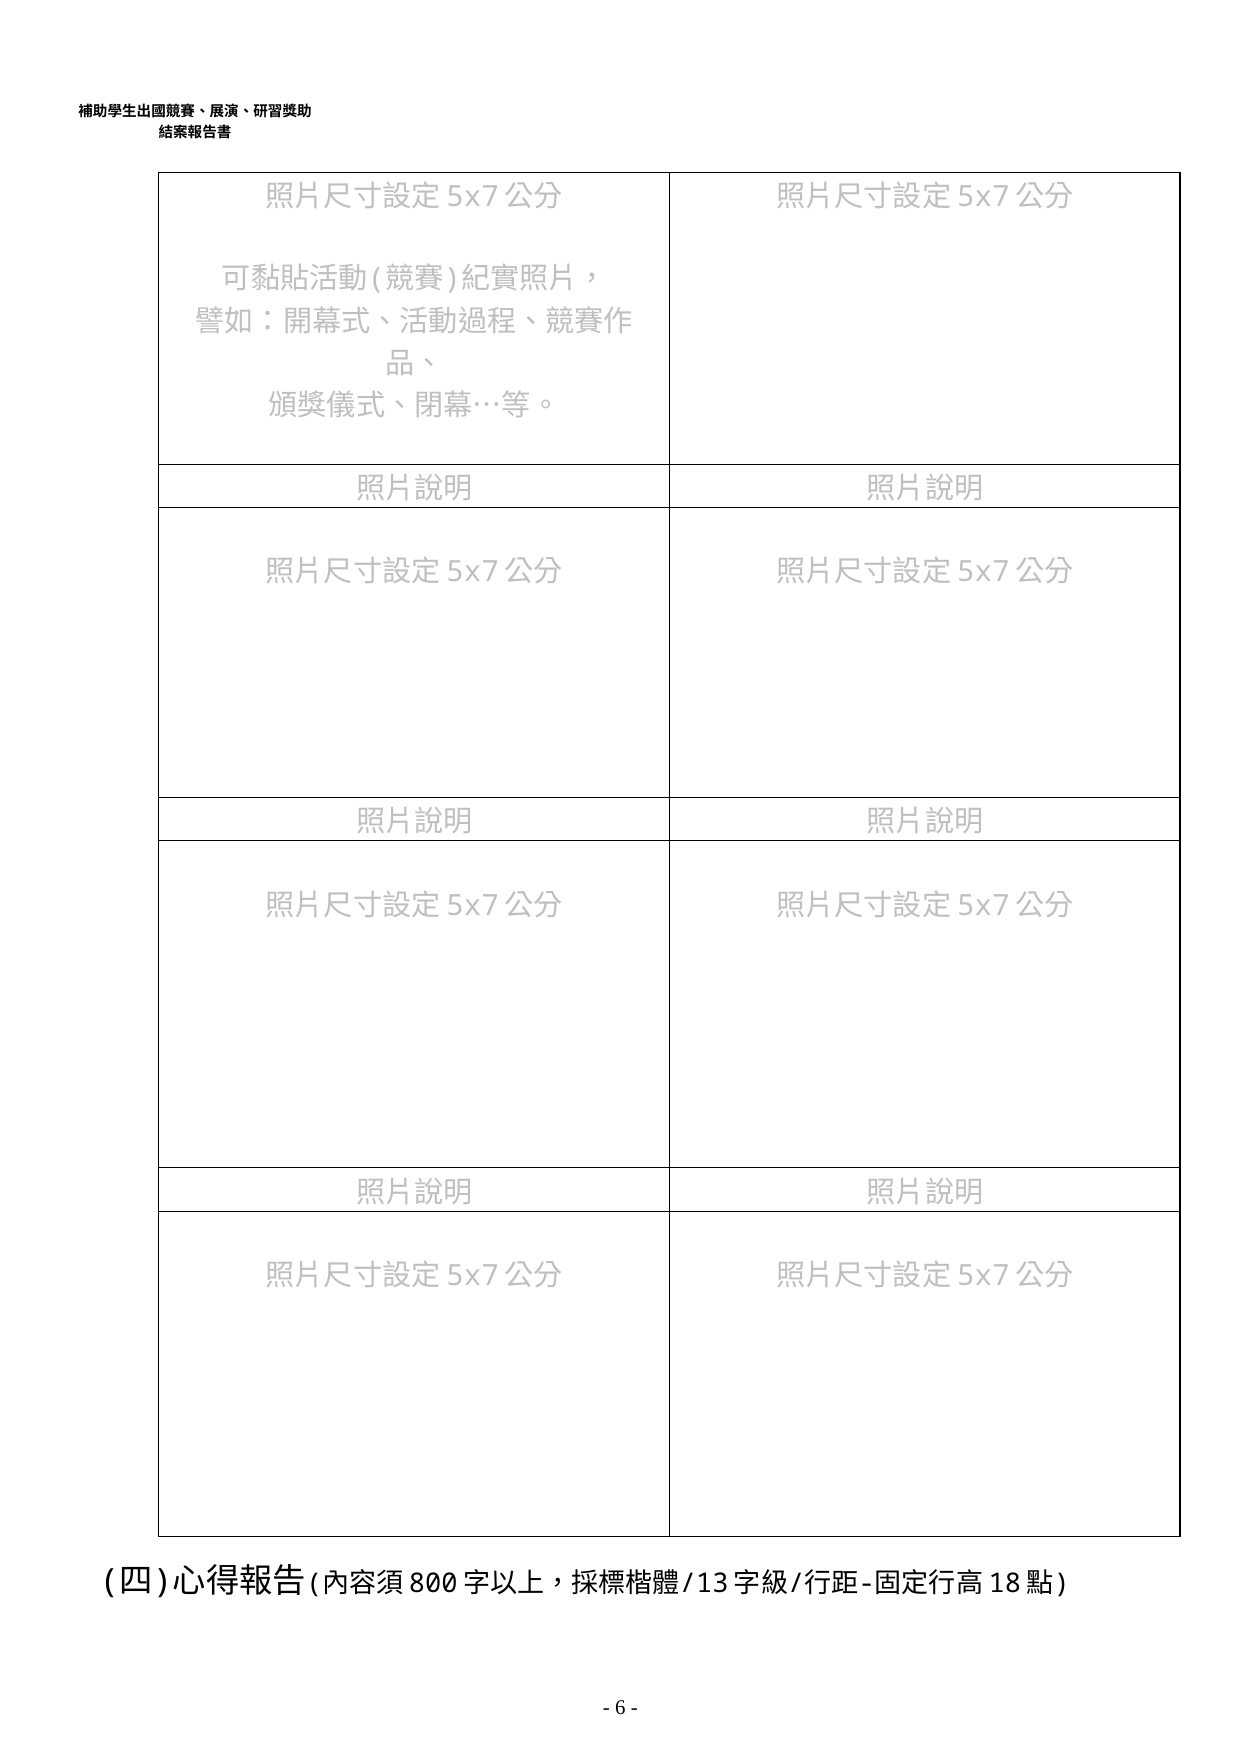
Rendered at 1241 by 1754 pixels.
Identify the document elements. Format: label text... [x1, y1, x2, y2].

table_cell 照片說明 [670, 798, 1179, 840]
table_cell 照片尺寸設定5x7公分 [670, 173, 1179, 464]
table_cell 照片說明 [159, 1168, 669, 1211]
table_cell 照片說明 [670, 1168, 1179, 1211]
table_cell 照片尺寸設定5x7公分 [670, 841, 1179, 1167]
table_cell 照片尺寸設定5x7公分 [670, 1212, 1179, 1536]
table_cell 照片說明 [159, 798, 669, 840]
table_cell 照片尺寸設定5x7公分 可黏貼活動(競賽)紀實照片， 譬如：開幕式、活動過程、競賽作品、 頒獎儀式、閉幕…等。 [159, 173, 669, 464]
table_cell 照片尺寸設定5x7公分 [159, 508, 669, 797]
table_cell 照片尺寸設定5x7公分 [159, 841, 669, 1167]
text (四)心得報告(內容須800字以上，採標楷體/13字級/行距-固定行高18點) [59, 1537, 1181, 1599]
table_cell 照片說明 [670, 465, 1179, 507]
table_cell 照片尺寸設定5x7公分 [159, 1212, 669, 1536]
table_cell 照片尺寸設定5x7公分 [670, 508, 1179, 797]
table_cell 照片說明 [159, 465, 669, 507]
